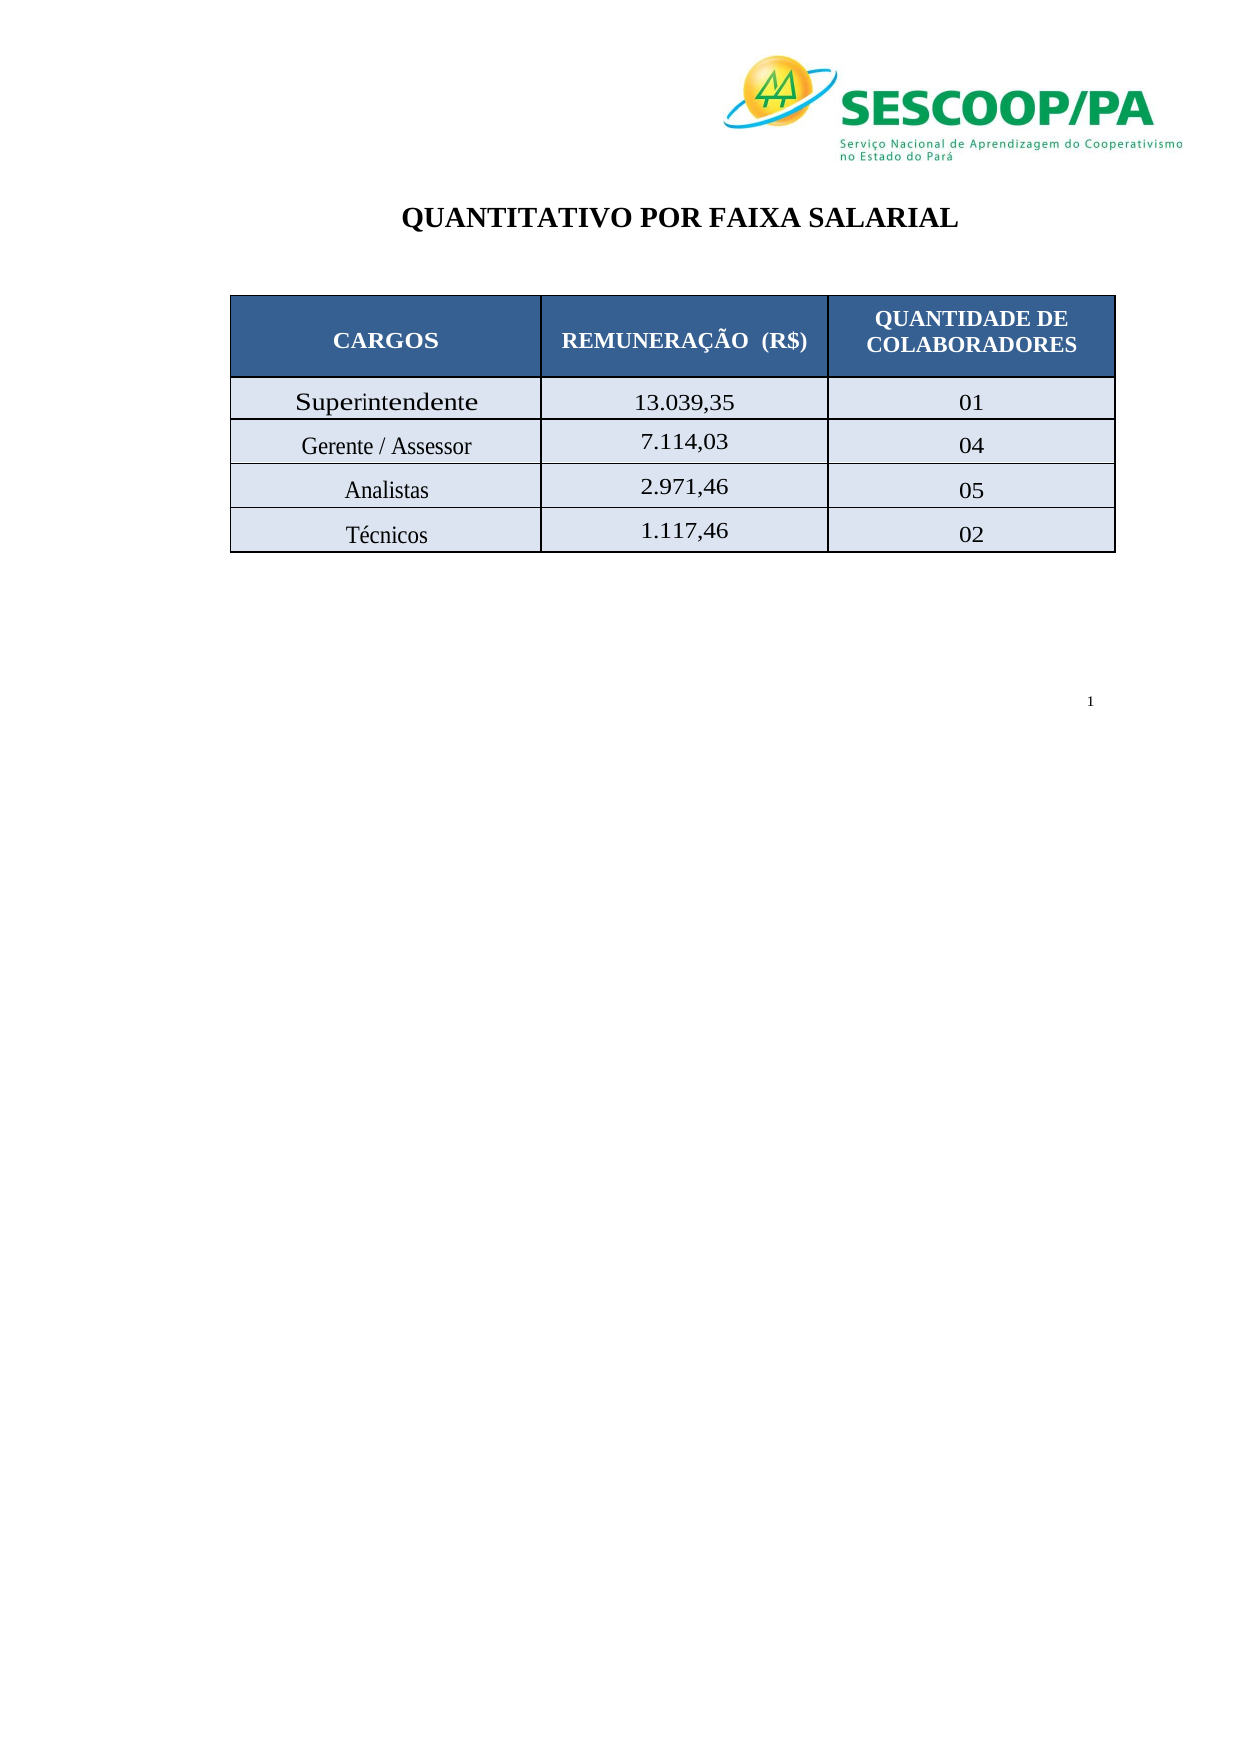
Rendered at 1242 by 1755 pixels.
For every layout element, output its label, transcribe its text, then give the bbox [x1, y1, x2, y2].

text QUANTITATIVO POR FAIXA SALARIAL [164, 201, 1196, 232]
table_cell Superintendente [231, 378, 540, 418]
table_header QUANTIDADE DE COLABORADORES [829, 296, 1114, 376]
text 1 [164, 692, 1094, 709]
table_cell 01 [829, 378, 1114, 418]
table_cell Analistas [231, 464, 540, 507]
table_cell Gerente / Assessor [231, 420, 540, 462]
table_cell 02 [829, 508, 1114, 551]
table_cell 04 [829, 420, 1114, 462]
table_cell 7.114,03 [542, 420, 827, 462]
table_cell 1.117,46 [542, 508, 827, 551]
table_cell 13.039,35 [542, 378, 827, 418]
table_cell Técnicos [231, 508, 540, 551]
table_header REMUNERAÇÃO (R$) [542, 296, 827, 376]
table_header CARGOS [231, 296, 540, 376]
table_cell 2.971,46 [542, 464, 827, 507]
table_cell 05 [829, 464, 1114, 507]
